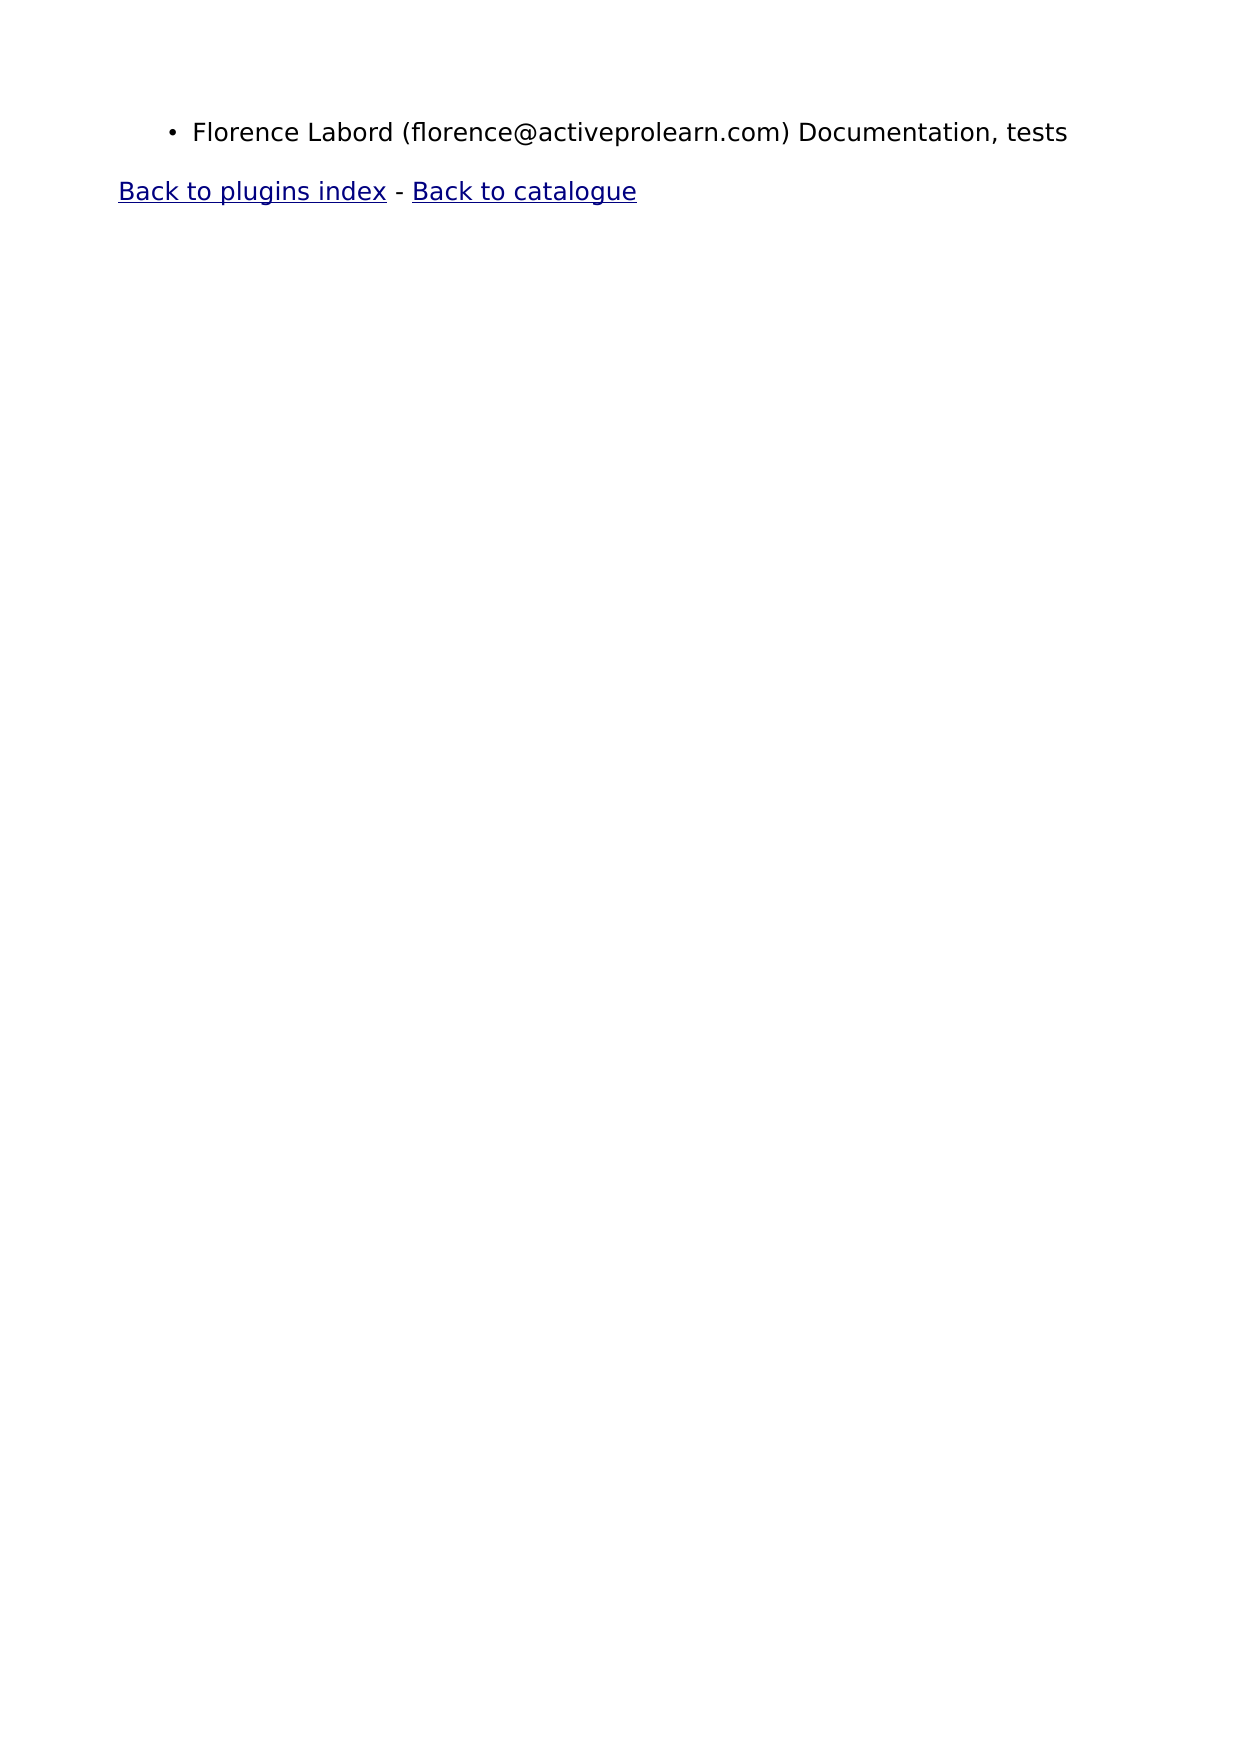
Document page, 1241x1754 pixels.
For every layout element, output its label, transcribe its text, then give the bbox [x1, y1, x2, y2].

text Back to plugins index - Back to catalogue [118, 177, 1122, 206]
list Florence Labord (florence@activeprolearn.com) Documentation, tests [177, 118, 1122, 147]
